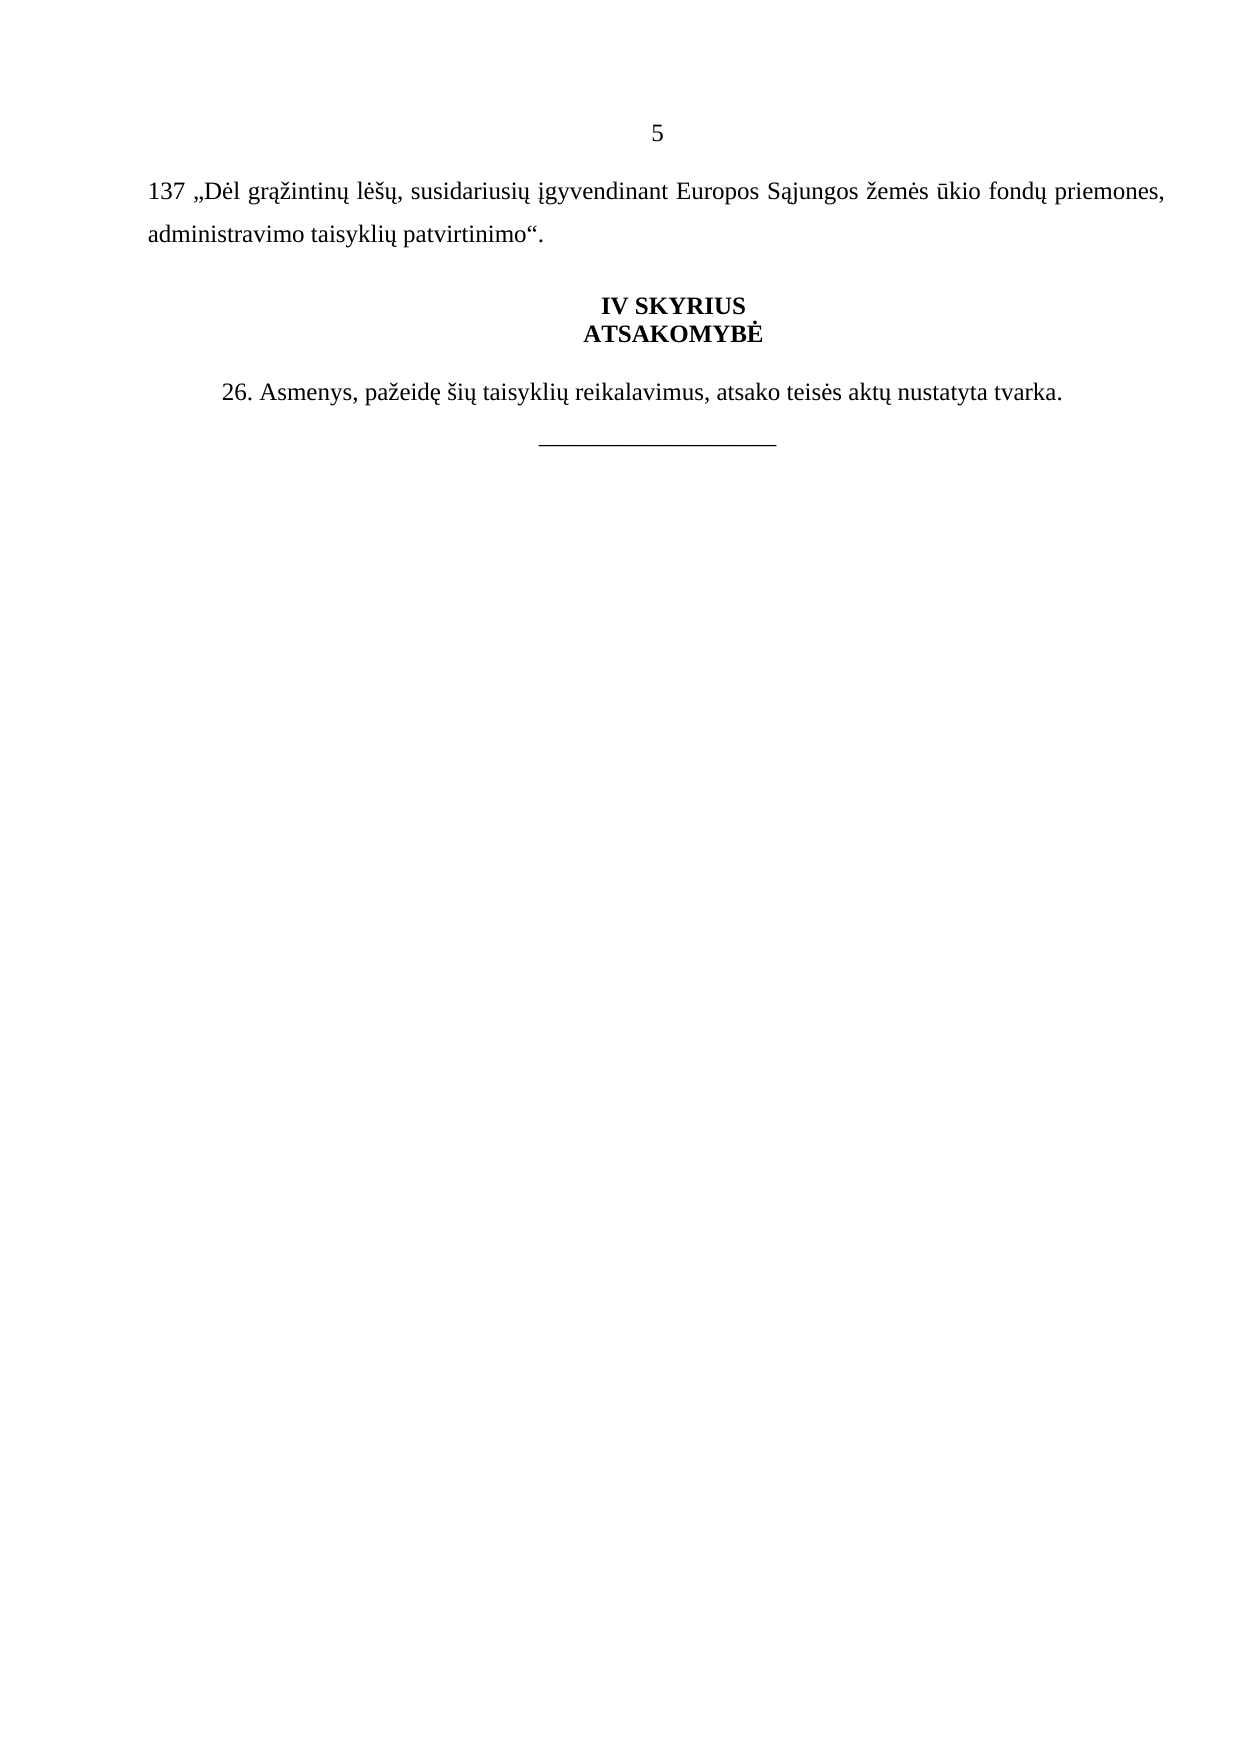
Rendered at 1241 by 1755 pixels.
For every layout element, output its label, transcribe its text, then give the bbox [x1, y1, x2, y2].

text 26. Asmenys, pažeidę šių taisyklių reikalavimus, atsako teisės aktų nustatyta tvarka. [148, 377, 1167, 406]
text IV SKYRIUS [148, 291, 1167, 319]
text 137 „Dėl grąžintinų lėšų, susidariusių įgyvendinant Europos Sąjungos žemės ūkio fondų priemones, administravimo taisyklių patvirtinimo“. [148, 176, 1167, 248]
text ATSAKOMYBĖ [148, 319, 1167, 348]
text ___________________ [148, 420, 1167, 449]
